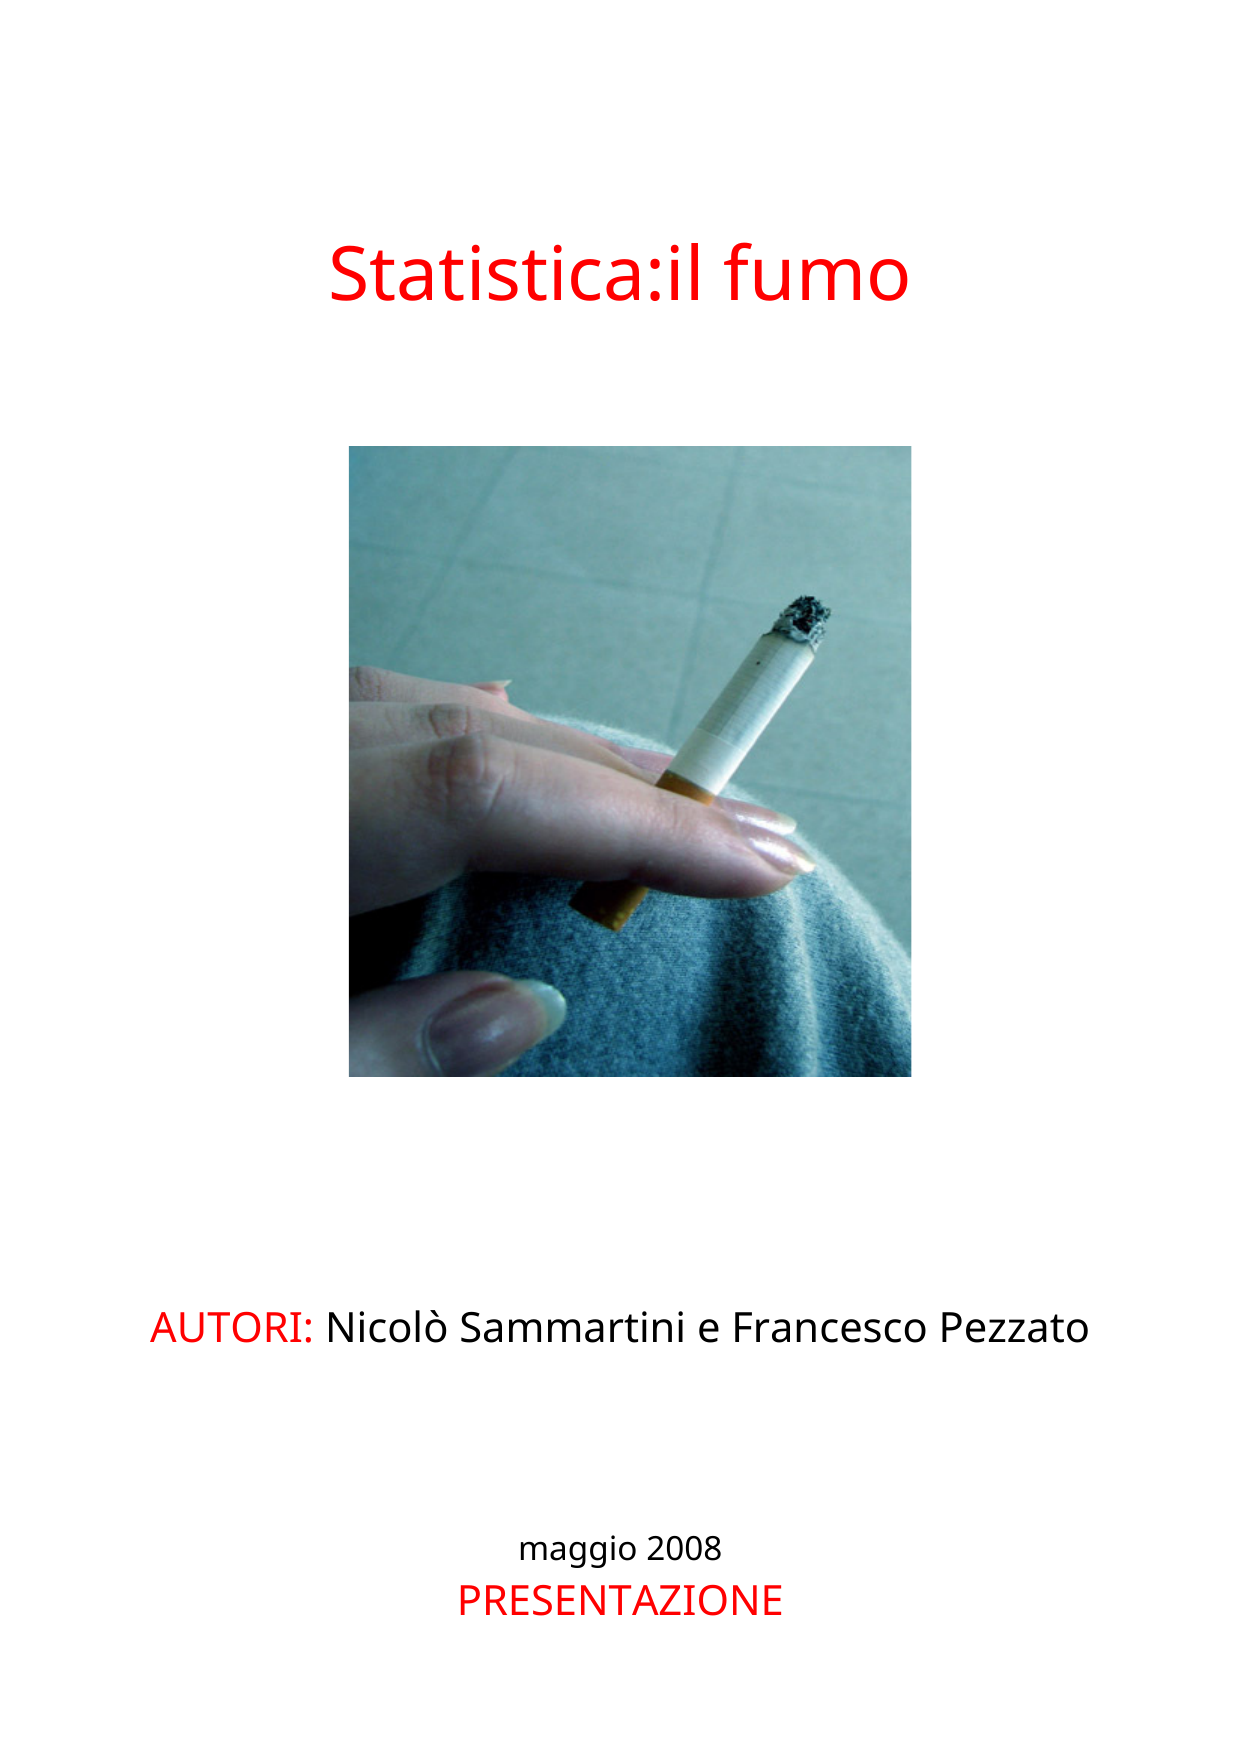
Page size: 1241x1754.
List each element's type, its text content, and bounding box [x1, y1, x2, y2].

text Statistica:il fumo [118, 220, 1122, 322]
picture [348, 446, 912, 1077]
text maggio 2008 [118, 1525, 1122, 1571]
text AUTORI: Nicolò Sammartini e Francesco Pezzato [118, 1298, 1122, 1355]
text PRESENTAZIONE [118, 1571, 1122, 1627]
